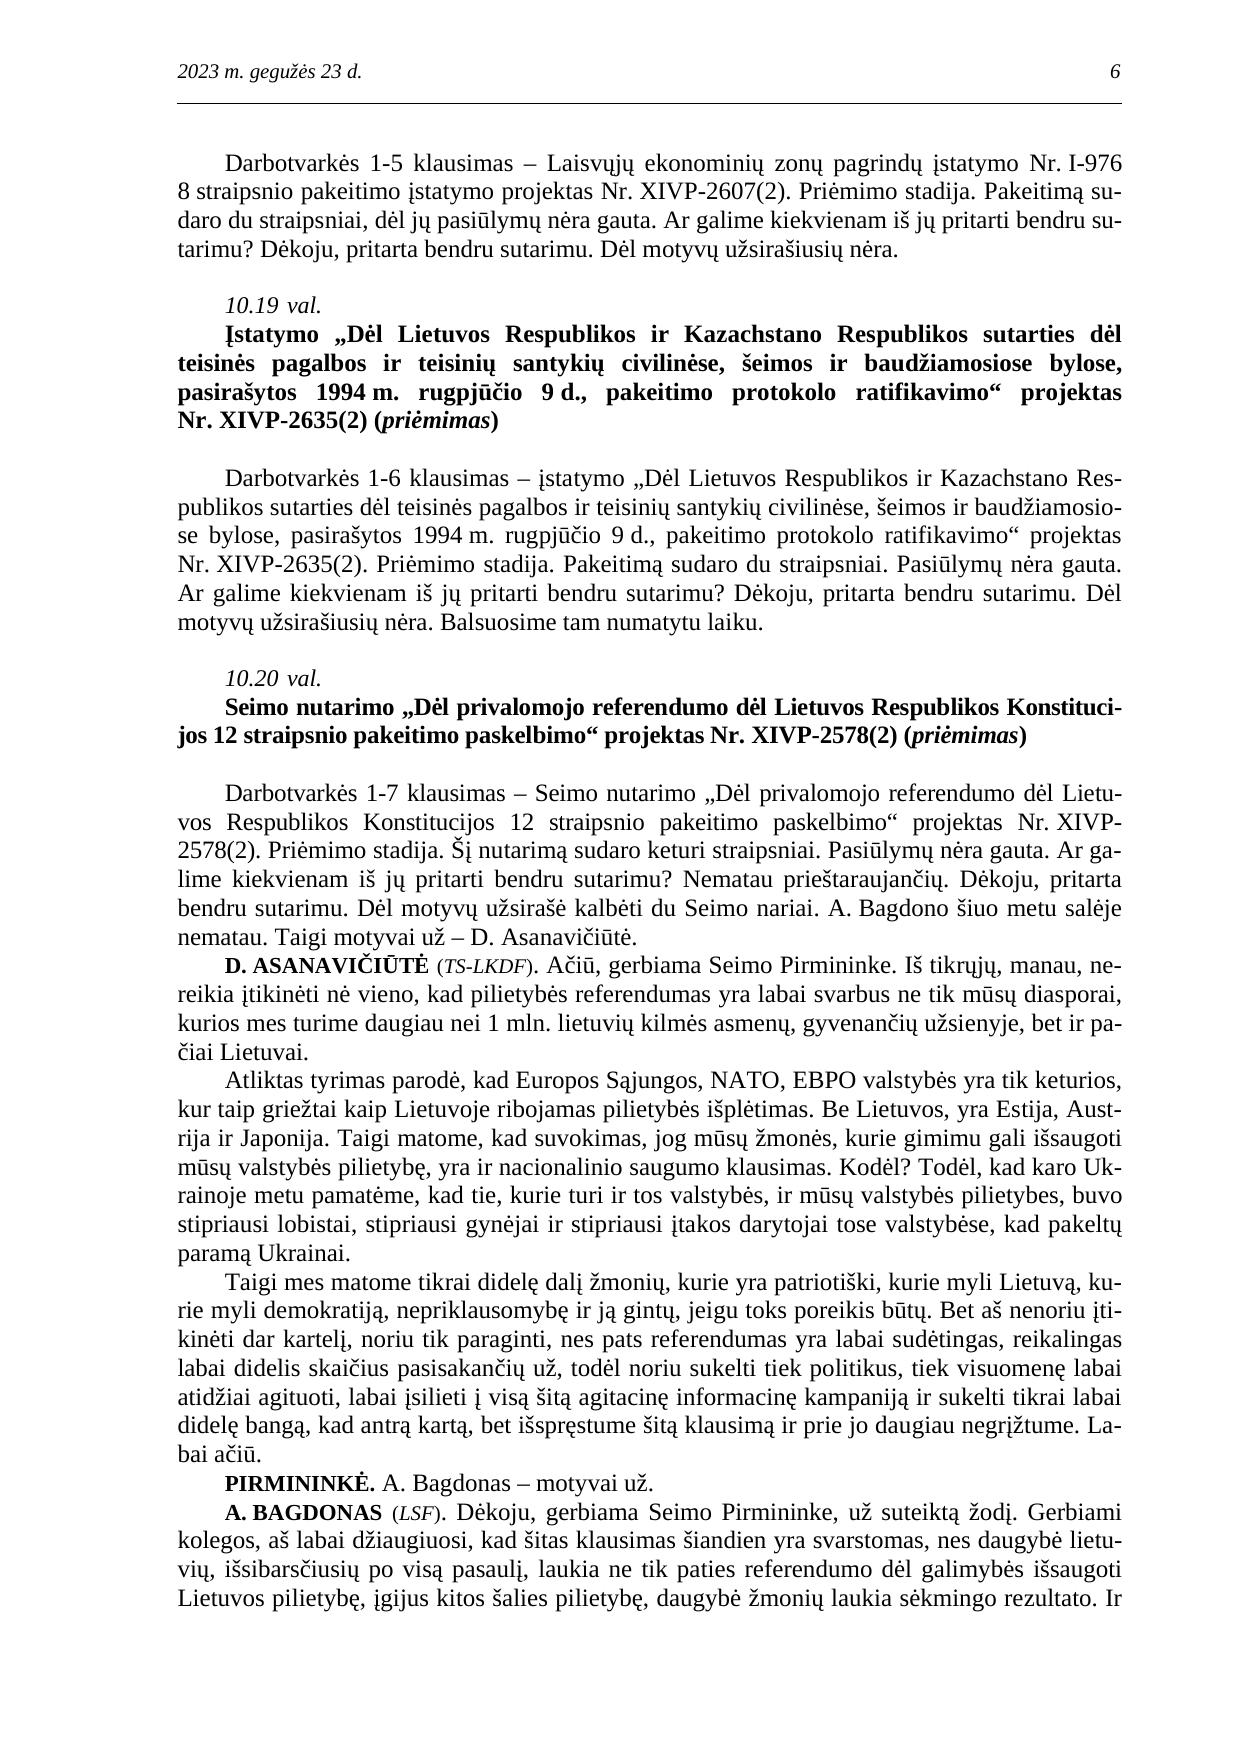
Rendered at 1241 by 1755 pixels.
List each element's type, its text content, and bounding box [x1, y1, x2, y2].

text At­lik­tas ty­ri­mas pa­ro­dė, kad Eu­ro­pos Są­jun­gos, NATO, EBPO vals­ty­bės yra tik ke­tu­rios, kur taip griež­tai kaip Lie­tu­vo­je ri­bo­ja­mas pi­lie­ty­bės iš­plė­ti­mas. Be Lie­tu­vos, yra Es­ti­ja, Aust­ri­ja ir Ja­po­ni­ja. Tai­gi ma­to­me, kad su­vo­ki­mas, jog mū­sų žmo­nės, ku­rie gi­mi­mu ga­li iš­sau­go­ti mū­sų vals­ty­bės pi­lie­ty­bę, yra ir na­cio­na­li­nio sau­gu­mo klau­si­mas. Ko­dėl? To­dėl, kad ka­ro Uk­rai­no­je me­tu pa­ma­tė­me, kad tie, ku­rie tu­ri ir tos vals­ty­bės, ir mū­sų vals­ty­bės pi­lie­ty­bes, bu­vo stip­riau­si lo­bis­tai, stip­riau­si gy­nė­jai ir stip­riau­si įta­kos da­ry­to­jai to­se vals­ty­bė­se, kad pa­kel­tų pa­ra­mą Uk­rai­nai. [177, 1065, 1122, 1267]
text A. BAGDONAS (LSF). Dė­ko­ju, ger­bia­ma Sei­mo Pir­mi­nin­ke, už su­teik­tą žo­dį. Ger­bia­mi ko­le­gos, aš la­bai džiau­giuo­si, kad ši­tas klau­si­mas šian­dien yra svars­to­mas, nes dau­gy­bė lie­tu­vių, iš­si­bars­čiu­sių po vi­są pa­sau­lį, lau­kia ne tik pa­ties re­fe­ren­du­mo dėl ga­li­my­bės iš­sau­go­ti Lie­tu­vos pi­lie­ty­bę, įgi­jus ki­tos ša­lies pi­lie­ty­bę, dau­gy­bė žmo­nių lau­kia sėk­min­go re­zul­ta­to. Ir [177, 1497, 1122, 1612]
text Dar­bo­tvarkės 1-5 klau­si­mas – Lais­vų­jų eko­no­mi­nių zo­nų pa­grin­dų įsta­ty­mo Nr. I-976 8 straips­nio pa­kei­ti­mo įsta­ty­mo pro­jek­tas Nr. XIVP-2607(2). Pri­ėmi­mo sta­di­ja. Pa­kei­ti­mą su­da­ro du straips­niai, dėl jų pa­siū­ly­mų nė­ra gau­ta. Ar ga­li­me kiek­vie­nam iš jų pri­tar­ti ben­dru su­ta­ri­mu? Dė­ko­ju, pri­tar­ta ben­dru su­ta­ri­mu. Dėl mo­ty­vų už­si­ra­šiu­sių nė­ra. [177, 148, 1122, 263]
text Tai­gi mes ma­to­me tik­rai di­de­lę da­lį žmo­nių, ku­rie yra pa­trio­tiš­ki, ku­rie my­li Lie­tu­vą, ku­rie my­li de­mo­kra­tiją, ne­pri­klau­so­my­bę ir ją gin­tų, jei­gu toks po­rei­kis bū­tų. Bet aš ne­no­riu įti­ki­nė­ti dar kar­te­lį, no­riu tik pa­ra­gin­ti, nes pats re­fe­ren­du­mas yra la­bai su­dė­tin­gas, rei­ka­lin­gas la­bai di­de­lis skai­čius pa­si­sa­kan­čių už, to­dėl no­riu su­kel­ti tiek po­li­ti­kus, tiek vi­suo­me­nę la­bai ati­džiai agi­tuo­ti, la­bai įsi­lie­ti į vi­są ši­tą agi­ta­ci­nę in­for­ma­ci­nę kam­pa­ni­ją ir su­kel­ti tik­rai la­bai di­de­lę ban­gą, kad an­trą kar­tą, bet iš­spręs­tu­me ši­tą klau­si­mą ir prie jo dau­giau ne­grįž­tu­me. La­bai ačiū. [177, 1267, 1122, 1468]
text Sei­mo nu­ta­ri­mo „Dėl pri­va­lo­mo­jo re­fe­ren­du­mo dėl Lie­tu­vos Res­pub­li­kos Konstituci­jos 12 straips­nio pa­kei­ti­mo pa­skel­bi­mo“ pro­jek­tas Nr. XIVP-2578(2) (priėmimas) [177, 692, 1122, 749]
text Dar­bo­tvarkės 1-6 klau­si­mas – įsta­ty­mo „Dėl Lie­tu­vos Res­pub­li­kos ir Ka­zach­sta­no Res­pub­li­kos su­tar­ties dėl tei­si­nės pa­gal­bos ir tei­si­nių san­ty­kių ci­vi­li­nė­se, šei­mos ir bau­džia­mo­sio­se by­lo­se, pa­si­ra­šy­tos 1994 m. rug­pjū­čio 9 d., pa­kei­ti­mo pro­to­ko­lo ra­ti­fi­ka­vi­mo“ pro­jek­tas Nr. XIVP-2635(2). Pri­ėmi­mo sta­di­ja. Pa­kei­ti­mą su­da­ro du straips­niai. Pa­siū­ly­mų nė­ra gau­ta. Ar ga­li­me kiek­vie­nam iš jų pri­tar­ti ben­dru su­ta­ri­mu? Dė­ko­ju, pri­tar­ta ben­dru su­ta­ri­mu. Dėl mo­ty­vų už­si­ra­šiu­sių nė­ra. Bal­suo­si­me tam nu­ma­ty­tu lai­ku. [177, 463, 1122, 635]
text Įsta­ty­mo „Dėl Lie­tu­vos Res­pub­li­kos ir Ka­zach­sta­no Res­pub­li­kos su­tar­ties dėl teisinės pa­gal­bos ir tei­si­nių san­ty­kių ci­vi­li­nė­se, šei­mos ir bau­džia­mo­sio­se by­lo­se, pasirašy­tos 1994 m. rug­pjū­čio 9 d., pa­kei­ti­mo pro­to­ko­lo ra­ti­fi­ka­vi­mo“ pro­jek­tas Nr. XIVP-2635(2) (pri­ėmi­mas) [177, 319, 1122, 434]
text Dar­bo­tvarkės 1-7 klau­si­mas – Sei­mo nu­ta­ri­mo „Dėl pri­va­lo­mo­jo re­fe­ren­du­mo dėl Lie­tu­vos Res­pub­li­kos Kon­sti­tu­ci­jos 12 straips­nio pa­kei­ti­mo pa­skel­bi­mo“ pro­jek­tas Nr. XIVP-2578(2). Pri­ėmi­mo sta­di­ja. Šį nu­ta­ri­mą su­da­ro ke­tu­ri straips­niai. Pa­siū­ly­mų nė­ra gau­ta. Ar ga­li­me kiek­vie­nam iš jų pri­tar­ti ben­dru su­ta­ri­mu? Ne­ma­tau prieš­ta­rau­jan­čių. Dė­ko­ju, pri­tar­ta ben­dru su­ta­ri­mu. Dėl mo­ty­vų už­si­ra­šė kal­bė­ti du Sei­mo na­riai. A. Bag­do­no šiuo me­tu sa­lė­je ne­ma­tau. Tai­gi mo­ty­vai už – D. Asa­na­vi­čiū­tė. [177, 778, 1122, 950]
text 10.19 val. [224, 291, 1122, 319]
text PIRMININKĖ. A. Bag­do­nas – mo­ty­vai už. [177, 1468, 1122, 1497]
text 10.20 val. [224, 664, 1122, 692]
text D. ASANAVIČIŪTĖ (TS-LKDF). Ačiū, ger­bia­ma Sei­mo Pir­mi­nin­ke. Iš tik­rų­jų, ma­nau, ne­rei­kia įti­ki­nė­ti nė vie­no, kad pi­lie­ty­bės re­fe­ren­du­mas yra la­bai svar­bus ne tik mū­sų dias­po­rai, ku­rios mes tu­ri­me dau­giau nei 1 mln. lie­tu­vių kil­mės as­me­nų, gy­ve­nan­čių už­sie­ny­je, bet ir pa­čiai Lie­tu­vai. [177, 950, 1122, 1065]
